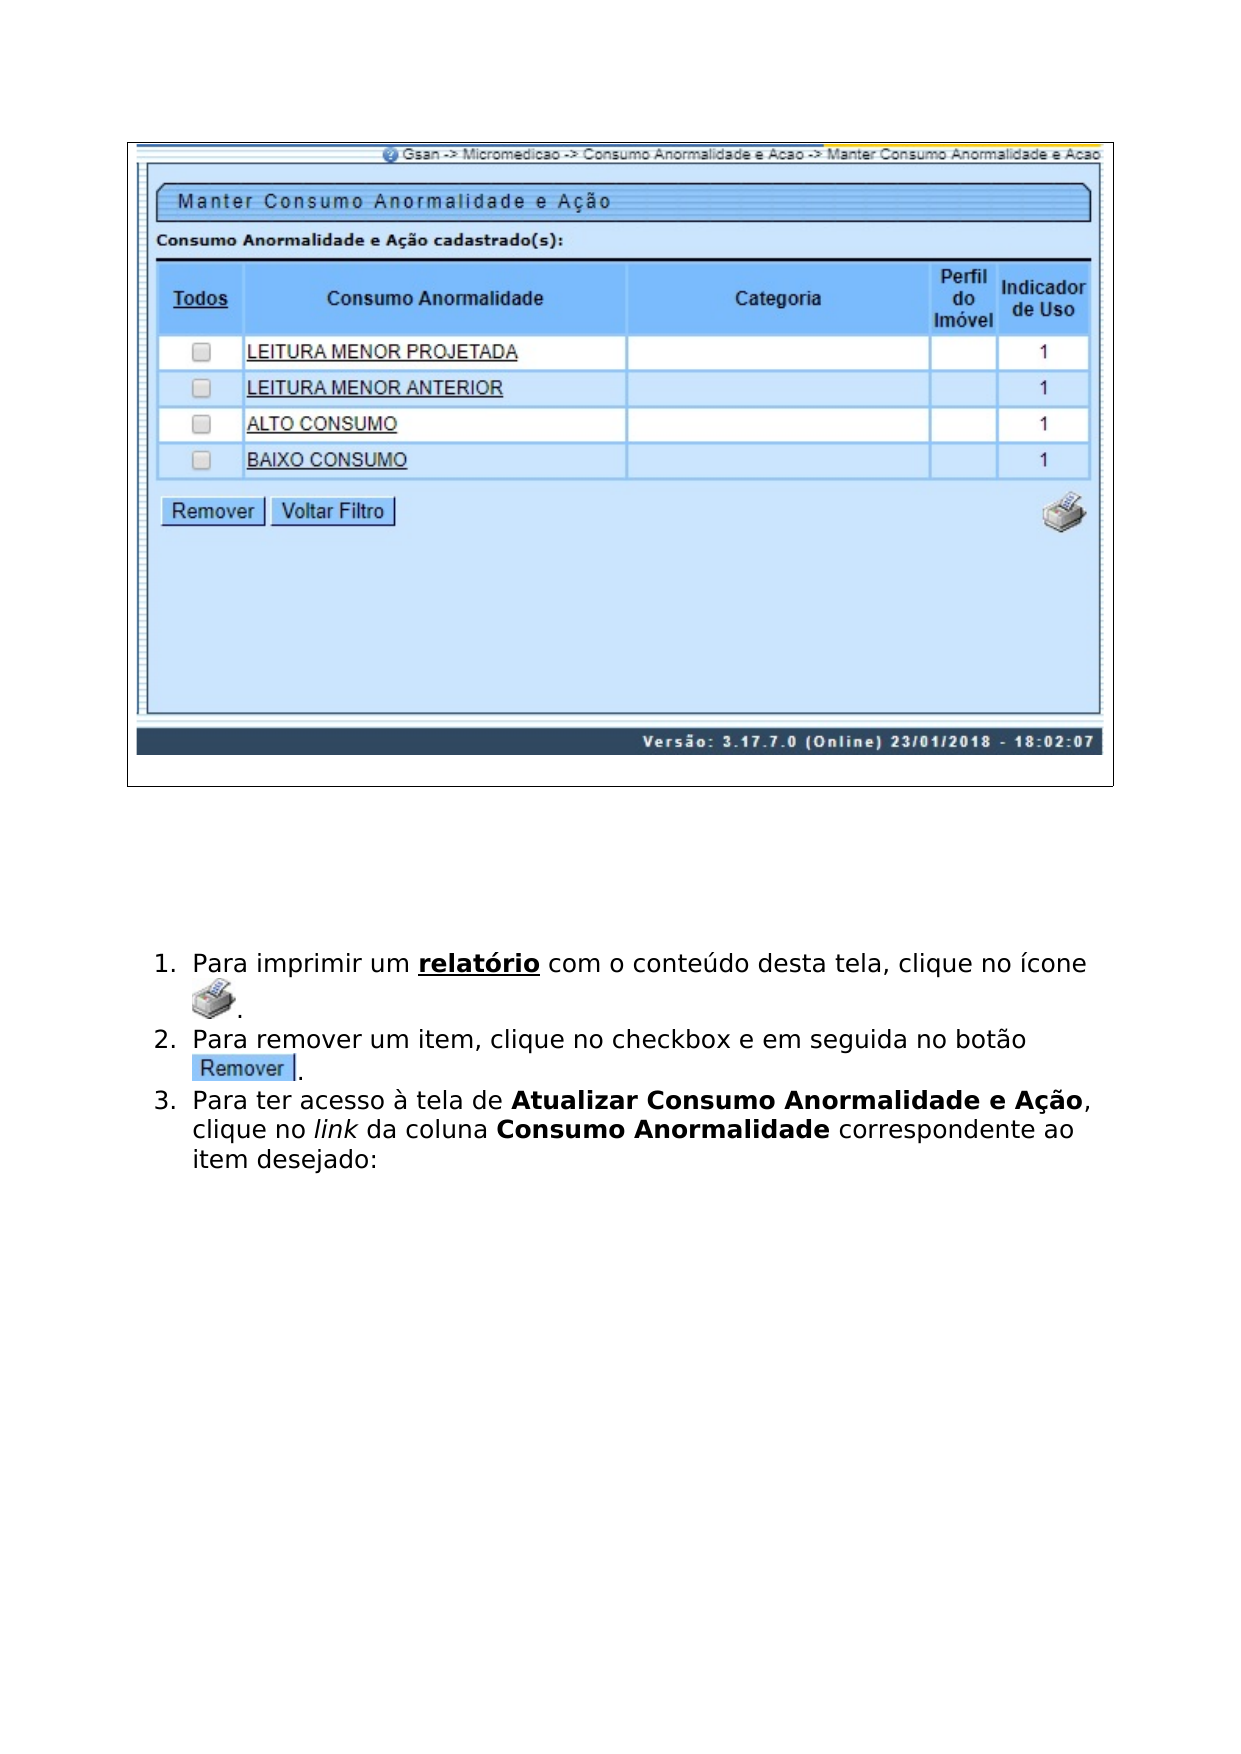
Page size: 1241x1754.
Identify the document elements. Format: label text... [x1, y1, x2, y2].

picture [192, 1053, 297, 1081]
list Para imprimir um relatório com o conteúdo desta tela, clique no ícone . [177, 949, 1122, 1025]
picture [192, 978, 236, 1019]
list Para remover um item, clique no checkbox e em seguida no botão . [177, 1025, 1122, 1086]
table_header [128, 143, 1113, 786]
picture [136, 144, 1104, 755]
list Para ter acesso à tela de Atualizar Consumo Anormalidade e Ação, clique no link da coluna Consumo Anormalidade correspondente ao item desejado: [177, 1086, 1122, 1174]
